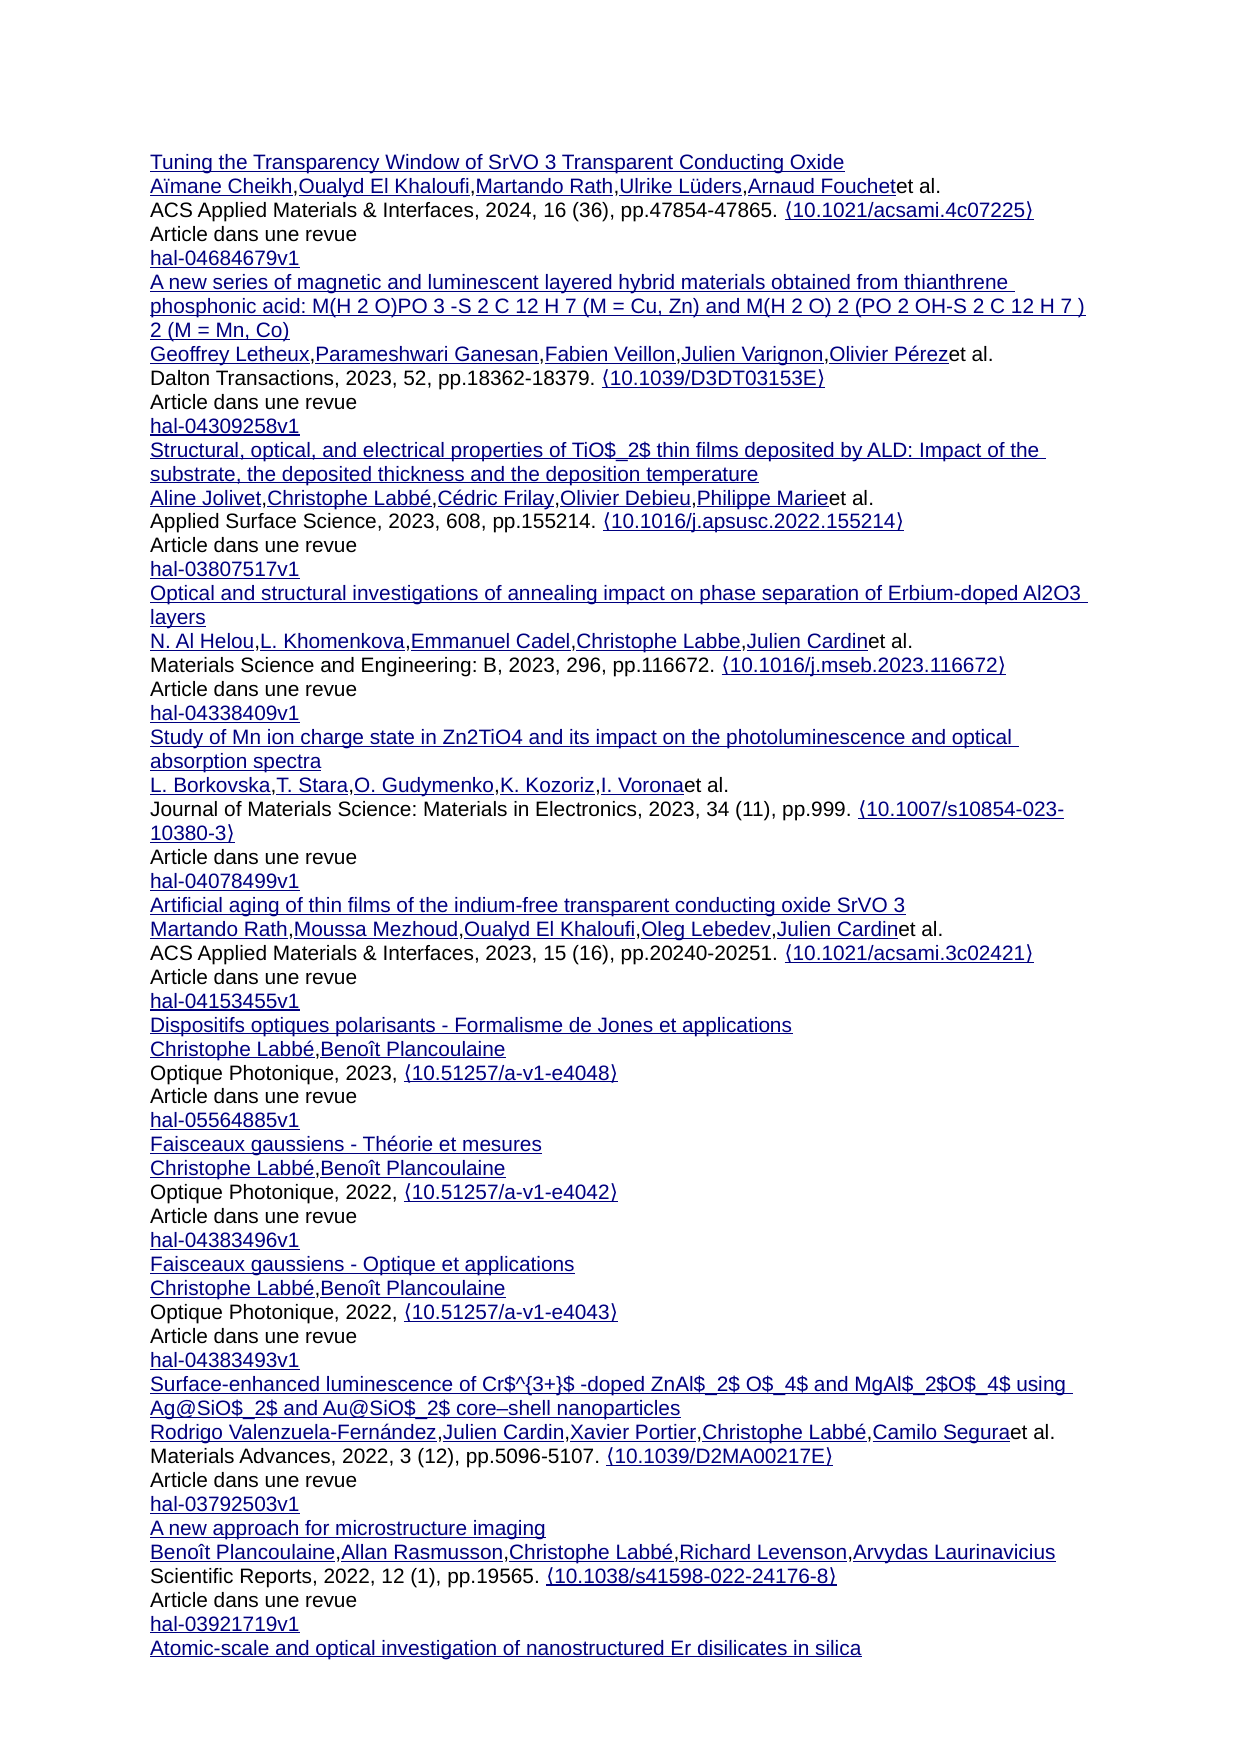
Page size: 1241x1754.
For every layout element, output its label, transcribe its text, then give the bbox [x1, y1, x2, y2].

table_cell A new series of magnetic and luminescent layered hybrid materials obtained from thianthrene phosphonic acid: M(H 2 O)PO 3 -S 2 C 12 H 7 (M = Cu, Zn) and M(H 2 O) 2 (PO 2 OH-S 2 C 12 H 7 ) 2 (M = Mn, Co) Geoffrey Letheux,Parameshwari Ganesan,Fabien Veillon,Julien Varignon,Olivier Pérezet al. Dalton Transactions, 2023, 52, pp.18362-18379. ⟨10.1039/D3DT03153E⟩ Article dans une revue hal-04309258v1 [150, 270, 1090, 437]
table_cell Artificial aging of thin films of the indium-free transparent conducting oxide SrVO 3 Martando Rath,Moussa Mezhoud,Oualyd El Khaloufi,Oleg Lebedev,Julien Cardinet al. ACS Applied Materials & Interfaces, 2023, 15 (16), pp.20240-20251. ⟨10.1021/acsami.3c02421⟩ Article dans une revue hal-04153455v1 [150, 893, 1090, 1012]
table_cell Faisceaux gaussiens - Théorie et mesures Christophe Labbé,Benoît Plancoulaine Optique Photonique, 2022, ⟨10.51257/a-v1-e4042⟩ Article dans une revue hal-04383496v1 [150, 1132, 1090, 1252]
table_cell Atomic-scale and optical investigation of nanostructured Er disilicates in silica [150, 1635, 1090, 1659]
table_cell Surface-enhanced luminescence of Cr$^{3+}$ -doped ZnAl$_2$ O$_4$ and MgAl$_2$O$_4$ using Ag@SiO$_2$ and Au@SiO$_2$ core–shell nanoparticles Rodrigo Valenzuela-Fernández,Julien Cardin,Xavier Portier,Christophe Labbé,Camilo Seguraet al. Materials Advances, 2022, 3 (12), pp.5096-5107. ⟨10.1039/D2MA00217E⟩ Article dans une revue hal-03792503v1 [150, 1372, 1090, 1516]
table_cell Dispositifs optiques polarisants - Formalisme de Jones et applications Christophe Labbé,Benoît Plancoulaine Optique Photonique, 2023, ⟨10.51257/a-v1-e4048⟩ Article dans une revue hal-05564885v1 [150, 1013, 1090, 1132]
table_cell Study of Mn ion charge state in Zn2TiO4 and its impact on the photoluminescence and optical absorption spectra L. Borkovska,T. Stara,O. Gudymenko,K. Kozoriz,I. Voronaet al. Journal of Materials Science: Materials in Electronics, 2023, 34 (11), pp.999. ⟨10.1007/s10854-023-10380-3⟩ Article dans une revue hal-04078499v1 [150, 725, 1090, 893]
table_cell Faisceaux gaussiens - Optique et applications Christophe Labbé,Benoît Plancoulaine Optique Photonique, 2022, ⟨10.51257/a-v1-e4043⟩ Article dans une revue hal-04383493v1 [150, 1252, 1090, 1372]
table_cell Optical and structural investigations of annealing impact on phase separation of Erbium-doped Al2O3 layers N. Al Helou,L. Khomenkova,Emmanuel Cadel,Christophe Labbe,Julien Cardinet al. Materials Science and Engineering: B, 2023, 296, pp.116672. ⟨10.1016/j.mseb.2023.116672⟩ Article dans une revue hal-04338409v1 [150, 581, 1090, 725]
table_cell Structural, optical, and electrical properties of TiO$_2$ thin films deposited by ALD: Impact of the substrate, the deposited thickness and the deposition temperature Aline Jolivet,Christophe Labbé,Cédric Frilay,Olivier Debieu,Philippe Marieet al. Applied Surface Science, 2023, 608, pp.155214. ⟨10.1016/j.apsusc.2022.155214⟩ Article dans une revue hal-03807517v1 [150, 438, 1090, 581]
table_cell Tuning the Transparency Window of SrVO 3 Transparent Conducting Oxide Aïmane Cheikh,Oualyd El Khaloufi,Martando Rath,Ulrike Lüders,Arnaud Fouchetet al. ACS Applied Materials & Interfaces, 2024, 16 (36), pp.47854-47865. ⟨10.1021/acsami.4c07225⟩ Article dans une revue hal-04684679v1 [150, 150, 1090, 270]
table_cell A new approach for microstructure imaging Benoît Plancoulaine,Allan Rasmusson,Christophe Labbé,Richard Levenson,Arvydas Laurinavicius Scientific Reports, 2022, 12 (1), pp.19565. ⟨10.1038/s41598-022-24176-8⟩ Article dans une revue hal-03921719v1 [150, 1516, 1090, 1635]
